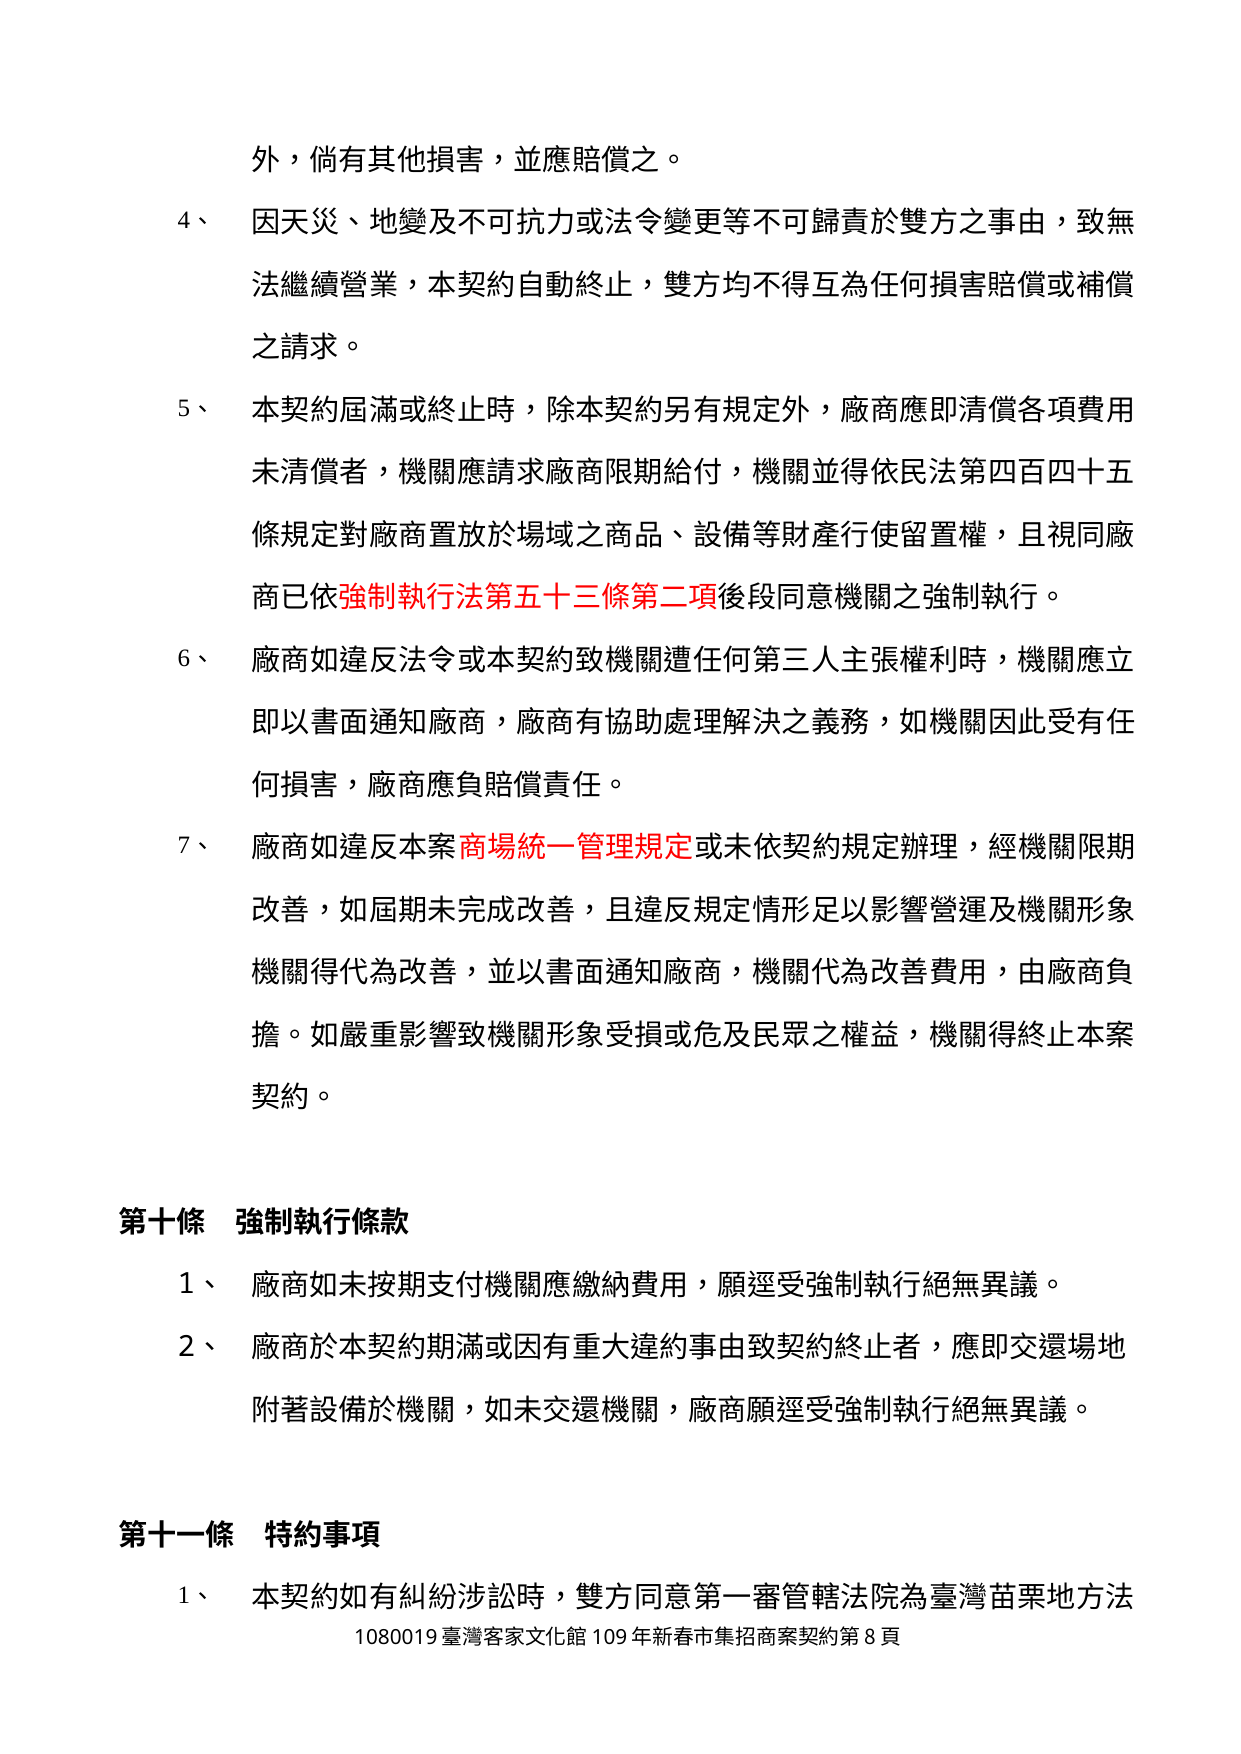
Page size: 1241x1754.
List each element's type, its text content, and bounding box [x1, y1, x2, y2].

text 附著設備於機關，如未交還機關，廠商願逕受強制執行絕無異議。 [251, 1366, 1137, 1428]
text 第十條 強制執行條款 [118, 1178, 1137, 1241]
list 本契約屆滿或終止時，除本契約另有規定外，廠商應即清償各項費用，未清償者，機關應請求廠商限期給付，機關並得依民法第四百四十五條規定對廠商置放於場域之商品、設備等財產行使留置權，且視同廠商已依強制執行法第五十三條第二項後段同意機關之強制執行。 [177, 366, 1137, 616]
list 因天災、地變及不可抗力或法令變更等不可歸責於雙方之事由，致無法繼續營業，本契約自動終止，雙方均不得互為任何損害賠償或補償之請求。 [177, 178, 1137, 366]
list 廠商如違反本案商場統一管理規定或未依契約規定辦理，經機關限期改善，如屆期未完成改善，且違反規定情形足以影響營運及機關形象，機關得代為改善，並以書面通知廠商，機關代為改善費用，由廠商負擔。如嚴重影響致機關形象受損或危及民眾之權益，機關得終止本案契約。 [177, 803, 1137, 1116]
text 第十一條 特約事項 [118, 1491, 1137, 1553]
list 本契約如有糾紛涉訟時，雙方同意第一審管轄法院為臺灣苗栗地方法院。 [177, 1553, 1137, 1616]
list 廠商如未按期支付機關應繳納費用，願逕受強制執行絕無異議。 [177, 1241, 1137, 1303]
list 廠商如違反法令或本契約致機關遭任何第三人主張權利時，機關應立即以書面通知廠商，廠商有協助處理解決之義務，如機關因此受有任何損害，廠商應負賠償責任。 [177, 616, 1137, 803]
list 外，倘有其他損害，並應賠償之。 [177, 116, 1137, 178]
list 廠商於本契約期滿或因有重大違約事由致契約終止者，應即交還場地 [177, 1303, 1137, 1366]
